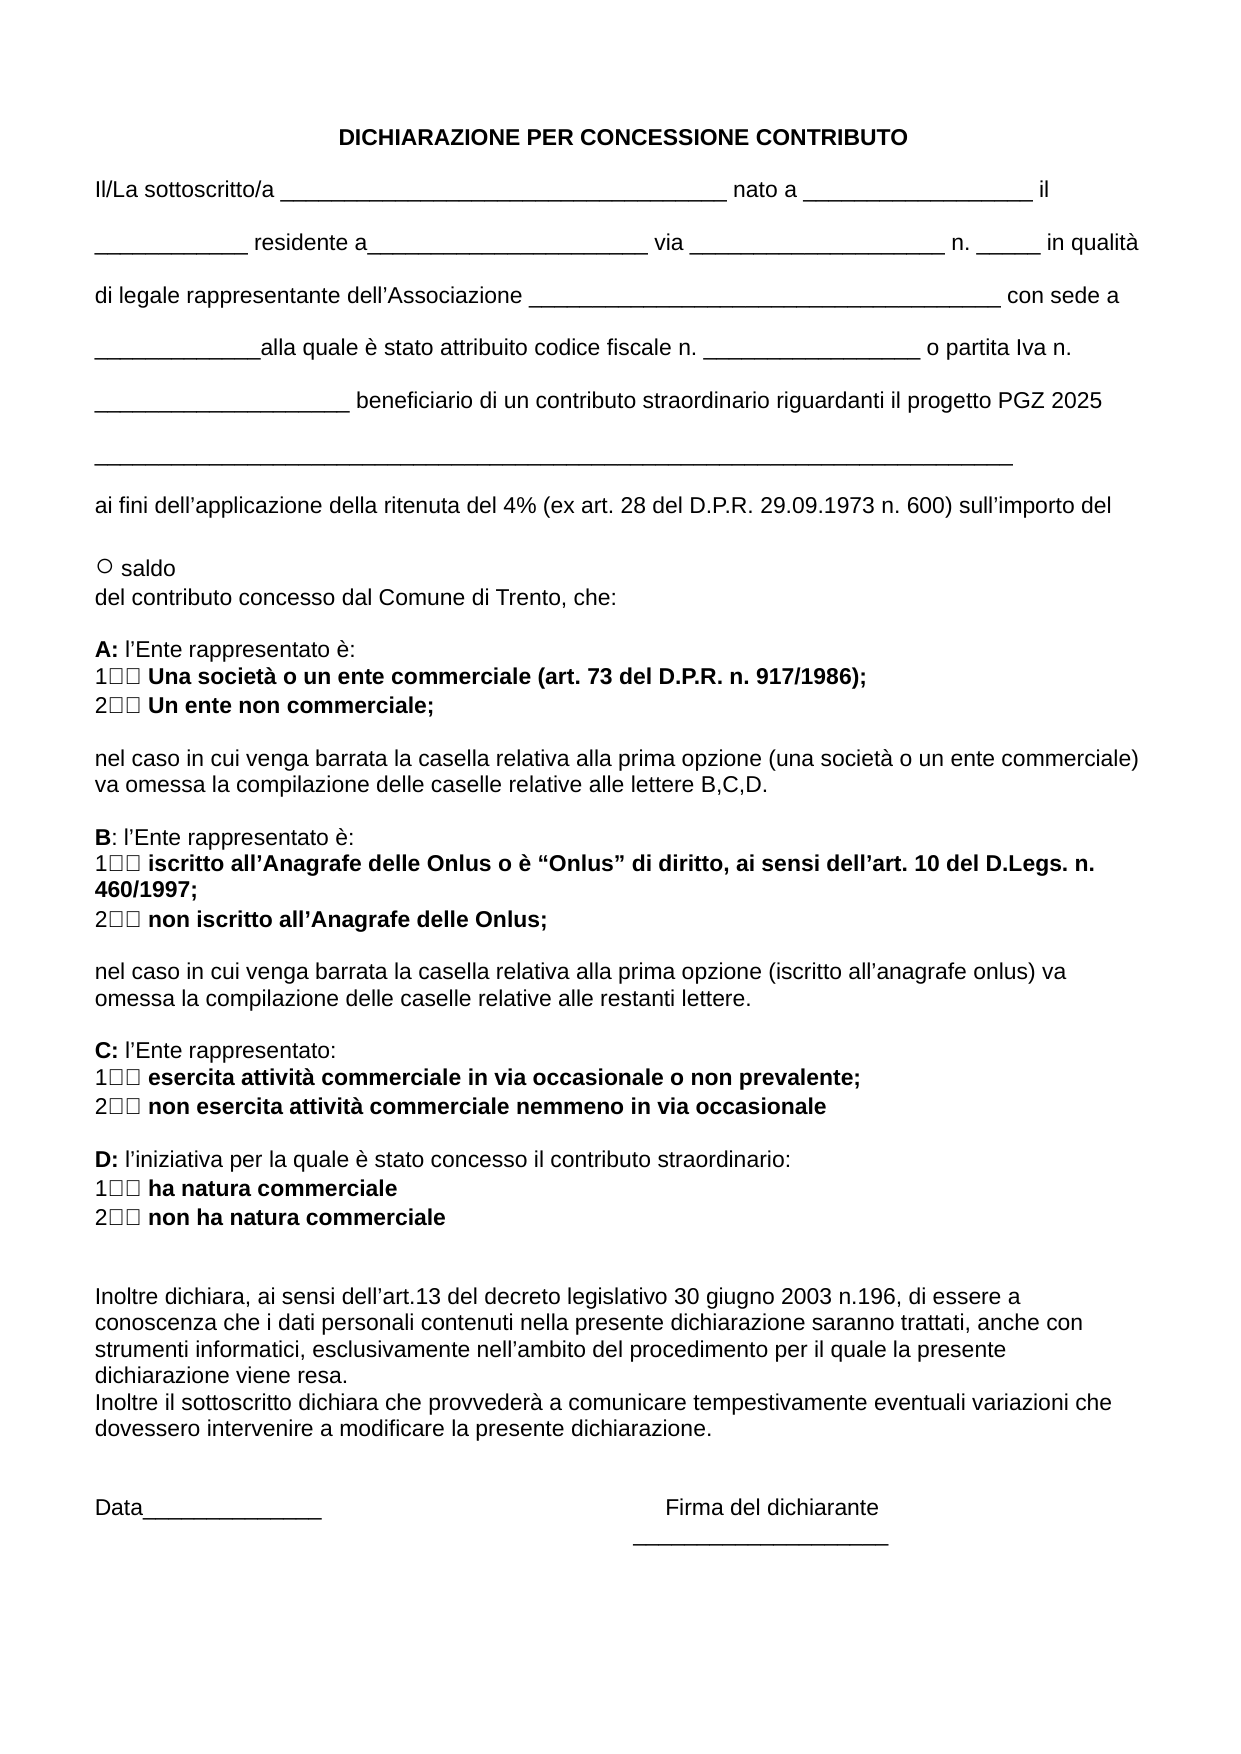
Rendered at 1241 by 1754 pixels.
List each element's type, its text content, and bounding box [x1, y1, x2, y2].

text 2 non esercita attività commerciale nemmeno in via occasionale [94, 1093, 1146, 1119]
text nel caso in cui venga barrata la casella relativa alla prima opzione (una società o un ente commerciale) va omessa la compilazione delle caselle relative alle lettere B,C,D. [94, 744, 1146, 797]
text DICHIARAZIONE PER CONCESSIONE CONTRIBUTO [94, 123, 1146, 150]
text B: l’Ente rappresentato è: [94, 824, 1146, 850]
text Inoltre dichiara, ai sensi dell’art.13 del decreto legislativo 30 giugno 2003 n.196, di essere a conoscenza che i dati personali contenuti nella presente dichiarazione saranno trattati, anche con strumenti informatici, esclusivamente nell’ambito del procedimento per il quale la presente dichiarazione viene resa. [94, 1283, 1146, 1388]
text Inoltre il sottoscritto dichiara che provvederà a comunicare tempestivamente eventuali variazioni che dovessero intervenire a modificare la presente dichiarazione. [94, 1388, 1146, 1441]
text D: l’iniziativa per la quale è stato concesso il contributo straordinario: [94, 1146, 1146, 1172]
text 1 iscritto all’Anagrafe delle Onlus o è “Onlus” di diritto, ai sensi dell’art. 10 del D.Legs. n. 460/1997; [94, 850, 1146, 903]
text C: l’Ente rappresentato: [94, 1037, 1146, 1064]
text 2 non iscritto all’Anagrafe delle Onlus; [94, 906, 1146, 932]
text 2 non ha natura commerciale [94, 1204, 1146, 1230]
text nel caso in cui venga barrata la casella relativa alla prima opzione (iscritto all’anagrafe onlus) va omessa la compilazione delle caselle relative alle restanti lettere. [94, 958, 1146, 1011]
text ai fini dell’applicazione della ritenuta del 4% (ex art. 28 del D.P.R. 29.09.1973 n. 600) sull’importo del [94, 492, 1146, 519]
text A: l’Ente rappresentato è: [94, 636, 1146, 663]
text 1 ha natura commerciale [94, 1175, 1146, 1201]
text 2 Un ente non commerciale; [94, 692, 1146, 718]
text 1 esercita attività commerciale in via occasionale o non prevalente; [94, 1064, 1146, 1090]
text 1 Una società o un ente commerciale (art. 73 del D.P.R. n. 917/1986); [94, 663, 1146, 689]
text Il/La sottoscritto/a ___________________________________ nato a __________________ il ____________ residente a______________________ via ____________________ n. _____ in qualità di legale rappresentante dell’Associazione _____________________________________ con sede a _____________alla quale è stato attribuito codice fiscale n. _________________ o partita Iva n. ____________________ beneficiario di un contributo straordinario riguardanti il progetto PGZ 2025 ________________________________________________________________________ [94, 176, 1146, 466]
text del contributo concesso dal Comune di Trento, che: [94, 584, 1146, 610]
text ○ saldo [94, 545, 1146, 584]
text Data______________ Firma del dichiarante ____________________ [94, 1494, 1146, 1547]
